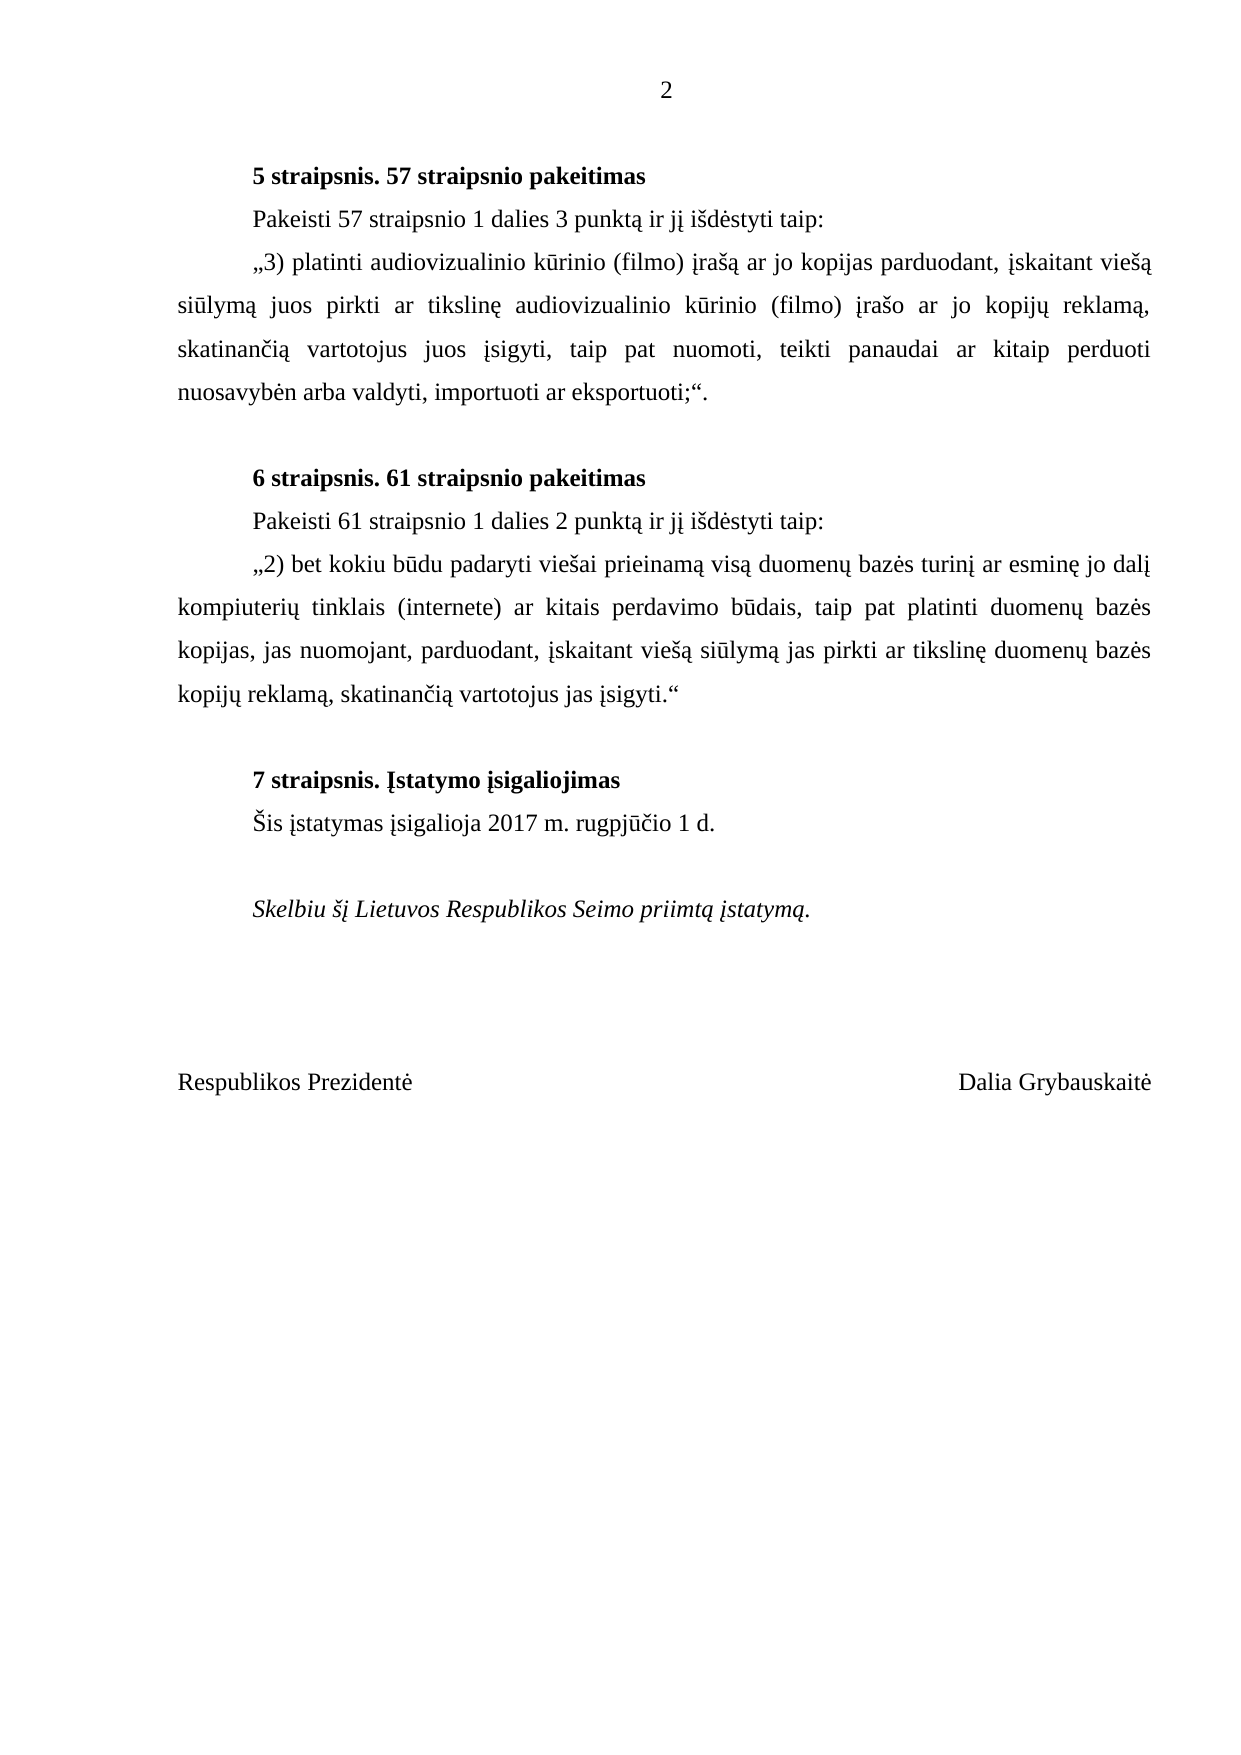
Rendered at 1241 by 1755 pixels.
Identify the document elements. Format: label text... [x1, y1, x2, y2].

text Skelbiu šį Lietuvos Respublikos Seimo priimtą įstatymą. [177, 894, 1152, 923]
text „2) bet kokiu būdu padaryti viešai prieinamą visą duomenų bazės turinį ar esminę jo dalį kompiuterių tinklais (internete) ar kitais perdavimo būdais, taip pat platinti duomenų bazės kopijas, jas nuomojant, parduodant, įskaitant viešą siūlymą jas pirkti ar tikslinę duomenų bazės kopijų reklamą, skatinančią vartotojus jas įsigyti.“ [177, 549, 1152, 707]
text Respublikos Prezidentė Dalia Grybauskaitė [177, 1067, 1152, 1096]
text „3) platinti audiovizualinio kūrinio (filmo) įrašą ar jo kopijas parduodant, įskaitant viešą siūlymą juos pirkti ar tikslinę audiovizualinio kūrinio (filmo) įrašo ar jo kopijų reklamą, skatinančią vartotojus juos įsigyti, taip pat nuomoti, teikti panaudai ar kitaip perduoti nuosavybėn arba valdyti, importuoti ar eksportuoti;“. [177, 247, 1152, 406]
text 6 straipsnis. 61 straipsnio pakeitimas [177, 463, 1152, 492]
text 7 straipsnis. Įstatymo įsigaliojimas [177, 765, 1152, 794]
text Pakeisti 57 straipsnio 1 dalies 3 punktą ir jį išdėstyti taip: [177, 204, 1152, 233]
text Šis įstatymas įsigalioja 2017 m. rugpjūčio 1 d. [177, 808, 1152, 837]
text Pakeisti 61 straipsnio 1 dalies 2 punktą ir jį išdėstyti taip: [177, 506, 1152, 535]
text 5 straipsnis. 57 straipsnio pakeitimas [177, 161, 1152, 190]
